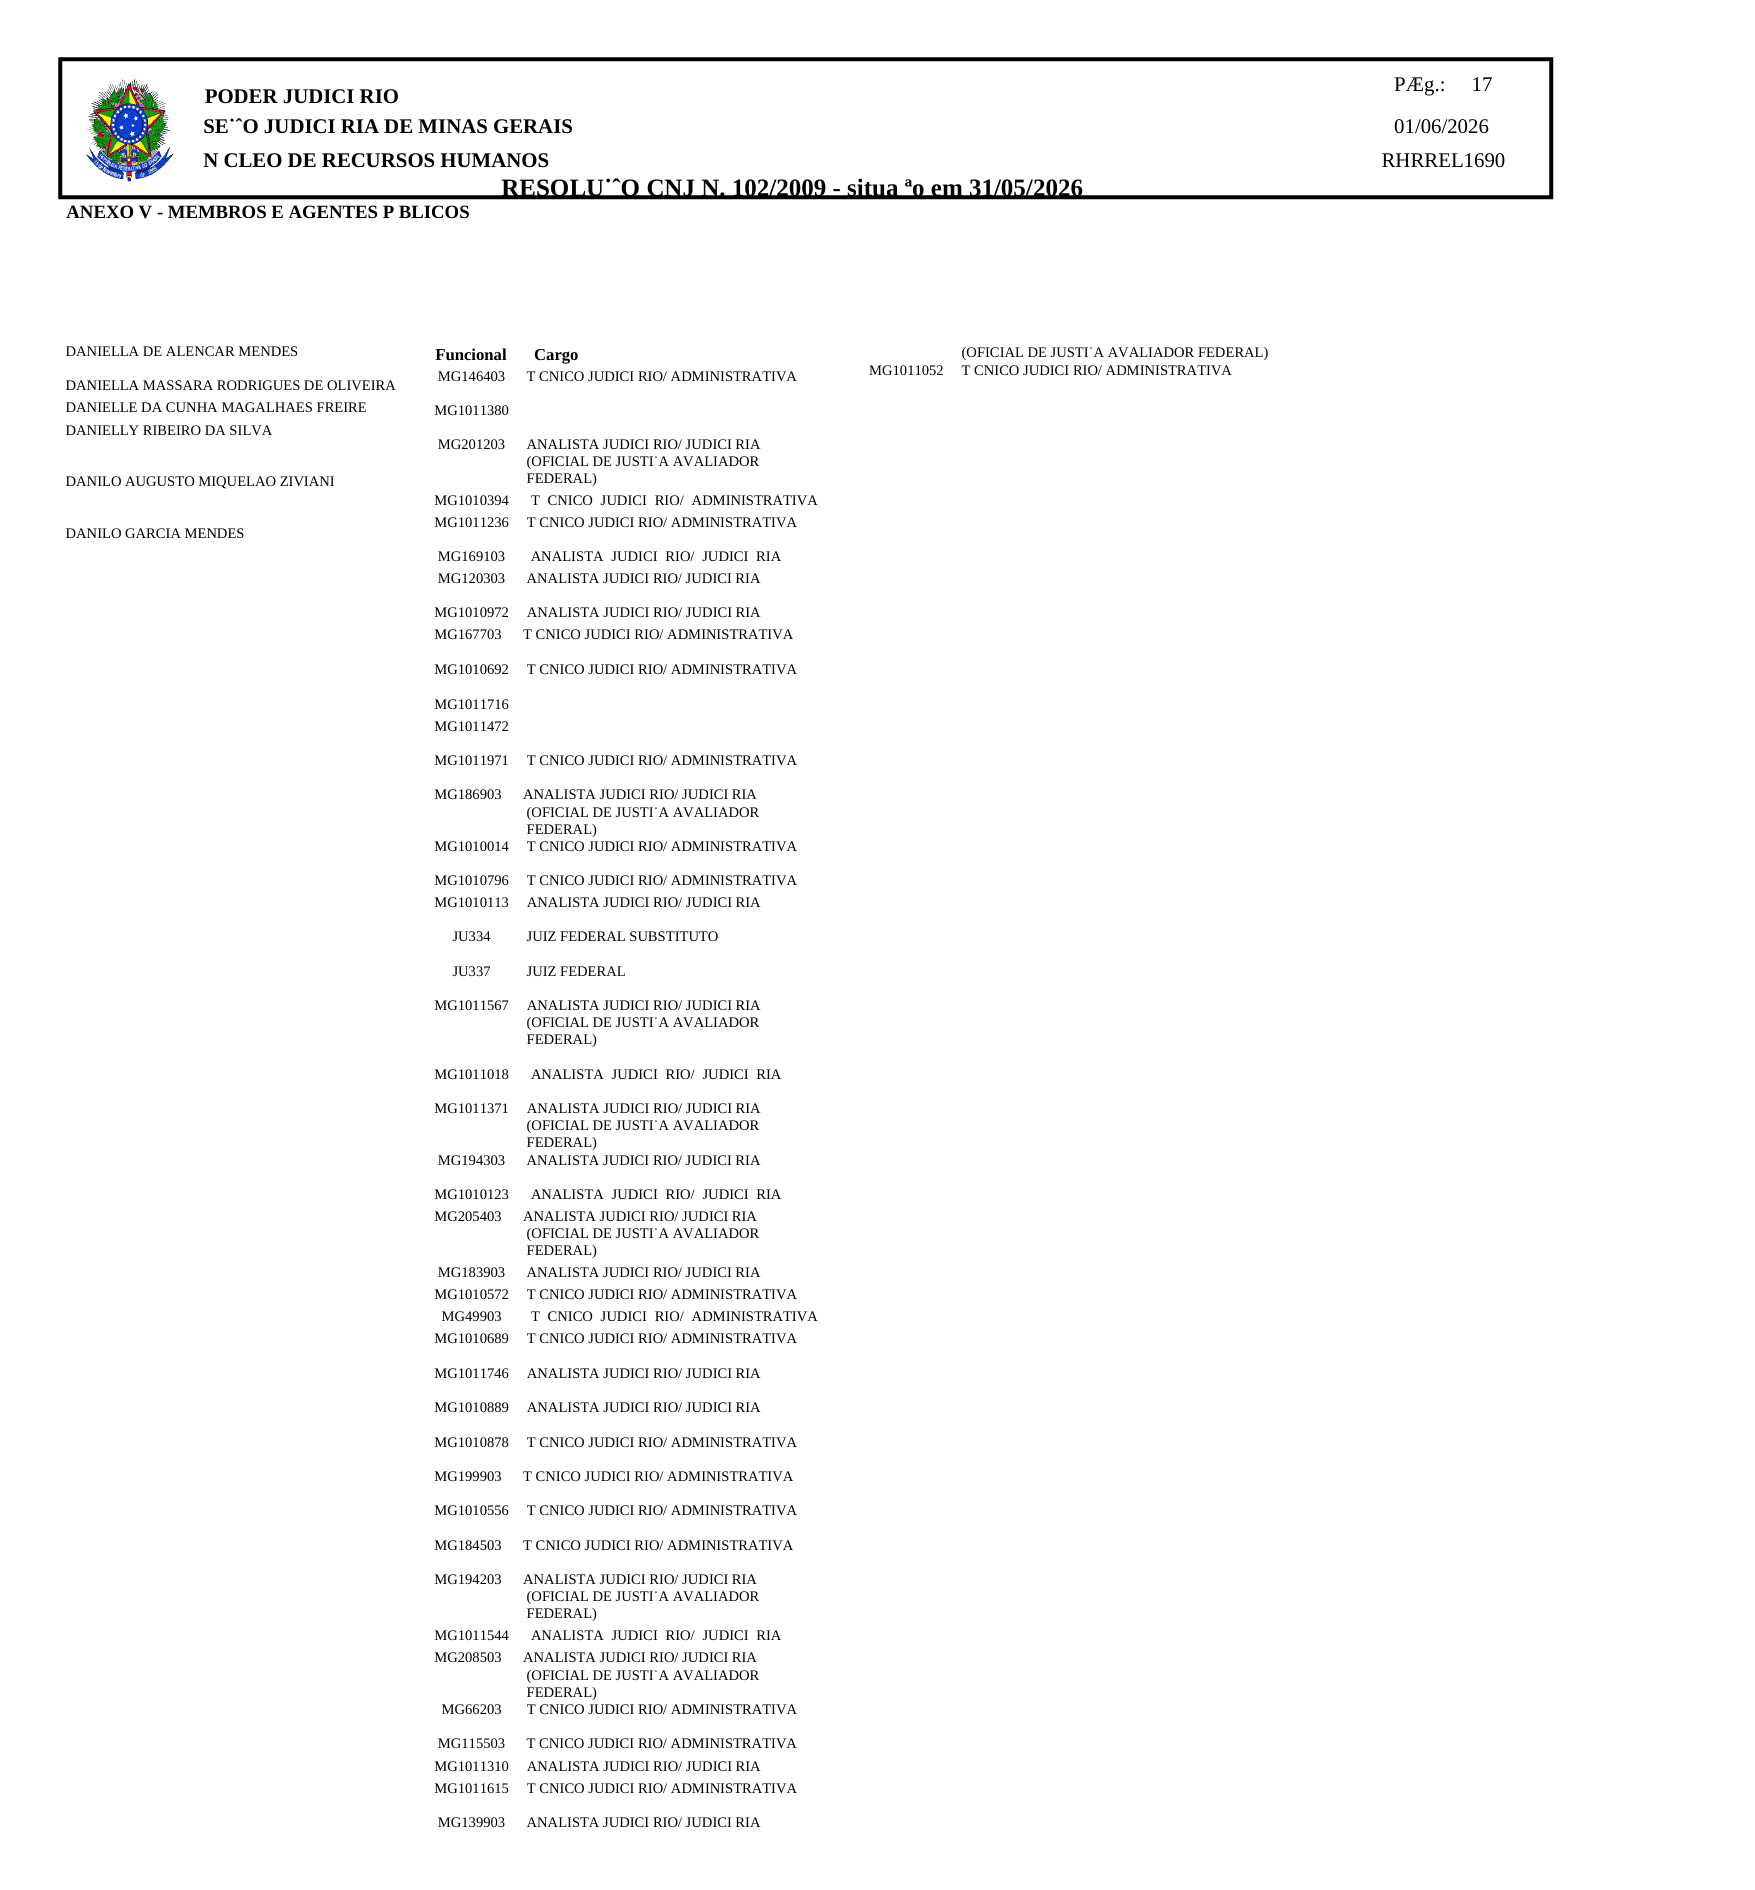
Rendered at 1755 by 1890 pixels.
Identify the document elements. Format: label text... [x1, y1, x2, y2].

text MG146403 T CNICO JUDICI RIO/ ADMINISTRATIVA [438, 368, 818, 384]
text DANIELLA DE ALENCAR MENDES [65, 344, 424, 360]
text MG1010394 T CNICO JUDICI RIO/ ADMINISTRATIVA MG1011236 T CNICO JUDICI RIO/ ADMINISTRATIVA [434, 487, 818, 531]
text MG1010692 T CNICO JUDICI RIO/ ADMINISTRATIVA MG1011716 [434, 643, 818, 712]
text MG1010972 ANALISTA JUDICI RIO/ JUDICI RIA MG167703 T CNICO JUDICI RIO/ ADMINISTRATIVA [434, 599, 818, 643]
text MG115503 T CNICO JUDICI RIO/ ADMINISTRATIVA MG1011310 ANALISTA JUDICI RIO/ JUDICI RIA MG1011615 T CNICO JUDICI RIO/ ADMINISTRATIVA [434, 1730, 818, 1796]
text MG1011018 ANALISTA JUDICI RIO/ JUDICI RIA MG1011371 ANALISTA JUDICI RIO/ JUDICI RIA [434, 1048, 781, 1117]
text (OFICIAL DE JUSTI˙A AVALIADOR FEDERAL) [526, 1666, 780, 1701]
text MG1011052 T CNICO JUDICI RIO/ ADMINISTRATIVA [869, 362, 1559, 378]
text MG194303 ANALISTA JUDICI RIO/ JUDICI RIA [438, 1152, 818, 1168]
text MG183903 ANALISTA JUDICI RIO/ JUDICI RIA MG1010572 T CNICO JUDICI RIO/ ADMINISTRATIVA [434, 1259, 818, 1303]
text MG169103 ANALISTA JUDICI RIO/ JUDICI RIA MG120303 ANALISTA JUDICI RIO/ JUDICI RIA [438, 543, 781, 587]
text MG1011971 T CNICO JUDICI RIO/ ADMINISTRATIVA MG186903 ANALISTA JUDICI RIO/ JUDICI RIA [434, 734, 818, 803]
text MG1011567 ANALISTA JUDICI RIO/ JUDICI RIA [434, 997, 818, 1013]
text MG1011380 [434, 402, 818, 418]
text MG1011472 [434, 718, 818, 734]
text Funcional Cargo [435, 344, 818, 364]
text DANILO AUGUSTO MIQUELAO ZIVIANI DANILO GARCIA MENDES [65, 438, 355, 541]
text (OFICIAL DE JUSTI˙A AVALIADOR FEDERAL) [526, 1224, 780, 1259]
text MG1011544 ANALISTA JUDICI RIO/ JUDICI RIA MG208503 ANALISTA JUDICI RIO/ JUDICI RIA [434, 1622, 781, 1666]
text MG49903 T CNICO JUDICI RIO/ ADMINISTRATIVA MG1010689 T CNICO JUDICI RIO/ ADMINISTRATIVA [434, 1303, 818, 1347]
text MG1010123 ANALISTA JUDICI RIO/ JUDICI RIA MG205403 ANALISTA JUDICI RIO/ JUDICI RIA [434, 1180, 781, 1224]
text MG1010796 T CNICO JUDICI RIO/ ADMINISTRATIVA MG1010113 ANALISTA JUDICI RIO/ JUDICI RIA [434, 866, 818, 911]
text JU334 JUIZ FEDERAL SUBSTITUTO JU337 JUIZ FEDERAL [452, 911, 739, 979]
text MG201203 ANALISTA JUDICI RIO/ JUDICI RIA [438, 436, 818, 452]
text (OFICIAL DE JUSTI˙A AVALIADOR FEDERAL) [961, 344, 1522, 361]
text MG66203 T CNICO JUDICI RIO/ ADMINISTRATIVA [441, 1701, 818, 1718]
text (OFICIAL DE JUSTI˙A AVALIADOR FEDERAL) [526, 452, 780, 487]
text MG1010014 T CNICO JUDICI RIO/ ADMINISTRATIVA [434, 838, 818, 854]
text DANIELLA MASSARA RODRIGUES DE OLIVEIRA DANIELLE DA CUNHA MAGALHAES FREIRE DANIELLY RIBEIRO DA SILVA [65, 372, 417, 438]
text (OFICIAL DE JUSTI˙A AVALIADOR FEDERAL) [526, 1117, 780, 1151]
text (OFICIAL DE JUSTI˙A AVALIADOR FEDERAL) [526, 1013, 780, 1048]
picture [54, 53, 1557, 202]
text MG1011746 ANALISTA JUDICI RIO/ JUDICI RIA MG1010889 ANALISTA JUDICI RIO/ JUDICI RIA MG1010878 T CNICO JUDICI RIO/ ADMINISTRATIVA MG199903 T CNICO JUDICI RIO/ ADMINISTRATIVA MG1010556 T CNICO JUDICI RIO/ ADMINISTRATIVA MG184503 T CNICO JUDICI RIO/ ADMINISTRATIVA MG194203 ANALISTA JUDICI RIO/ JUDICI RIA [434, 1347, 818, 1588]
text (OFICIAL DE JUSTI˙A AVALIADOR FEDERAL) [526, 803, 780, 837]
text (OFICIAL DE JUSTI˙A AVALIADOR FEDERAL) [526, 1588, 780, 1622]
text MG139903 ANALISTA JUDICI RIO/ JUDICI RIA [438, 1813, 818, 1830]
